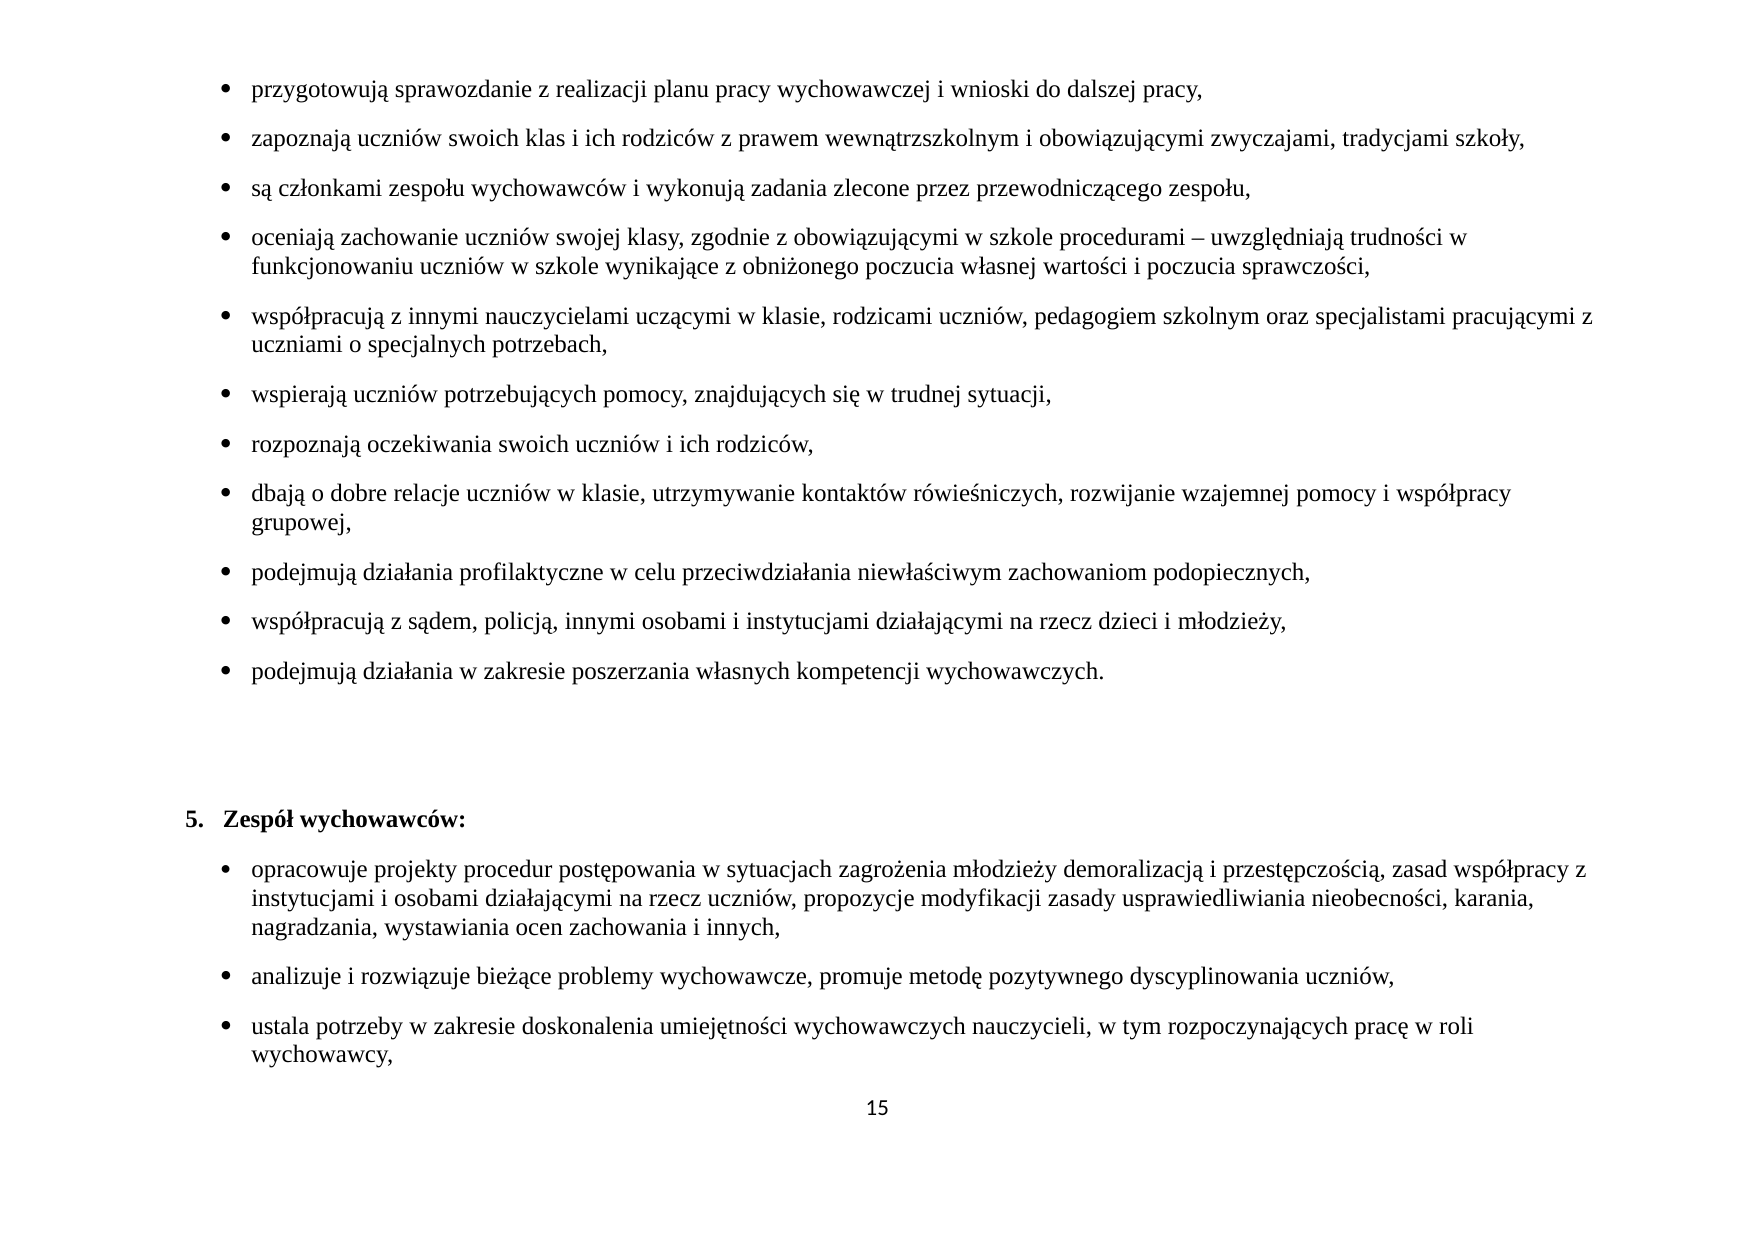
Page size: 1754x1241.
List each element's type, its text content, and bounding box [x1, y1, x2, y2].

list przygotowują sprawozdanie z realizacji planu pracy wychowawczej i wnioski do dalszej pracy, [221, 74, 1606, 102]
list dbają o dobre relacje uczniów w klasie, utrzymywanie kontaktów rówieśniczych, rozwijanie wzajemnej pomocy i współpracy grupowej, [221, 478, 1606, 536]
list oceniają zachowanie uczniów swojej klasy, zgodnie z obowiązującymi w szkole procedurami – uwzględniają trudności w funkcjonowaniu uczniów w szkole wynikające z obniżonego poczucia własnej wartości i poczucia sprawczości, [221, 222, 1606, 280]
list analizuje i rozwiązuje bieżące problemy wychowawcze, promuje metodę pozytywnego dyscyplinowania uczniów, [222, 961, 1606, 990]
list Zespół wychowawców: [185, 804, 1606, 833]
list podejmują działania profilaktyczne w celu przeciwdziałania niewłaściwym zachowaniom podopiecznych, [221, 557, 1606, 585]
list są członkami zespołu wychowawców i wykonują zadania zlecone przez przewodniczącego zespołu, [221, 173, 1606, 202]
list rozpoznają oczekiwania swoich uczniów i ich rodziców, [221, 429, 1606, 457]
list opracowuje projekty procedur postępowania w sytuacjach zagrożenia młodzieży demoralizacją i przestępczością, zasad współpracy z instytucjami i osobami działającymi na rzecz uczniów, propozycje modyfikacji zasady usprawiedliwiania nieobecności, karania, nagradzania, wystawiania ocen zachowania i innych, [222, 854, 1606, 940]
list podejmują działania w zakresie poszerzania własnych kompetencji wychowawczych. [221, 656, 1606, 684]
list wspierają uczniów potrzebujących pomocy, znajdujących się w trudnej sytuacji, [221, 379, 1606, 408]
list ustala potrzeby w zakresie doskonalenia umiejętności wychowawczych nauczycieli, w tym rozpoczynających pracę w roli wychowawcy, [222, 1011, 1606, 1068]
list współpracują z innymi nauczycielami uczącymi w klasie, rodzicami uczniów, pedagogiem szkolnym oraz specjalistami pracującymi z uczniami o specjalnych potrzebach, [221, 301, 1606, 358]
list zapoznają uczniów swoich klas i ich rodziców z prawem wewnątrzszkolnym i obowiązującymi zwyczajami, tradycjami szkoły, [221, 123, 1606, 152]
list współpracują z sądem, policją, innymi osobami i instytucjami działającymi na rzecz dzieci i młodzieży, [221, 606, 1606, 635]
